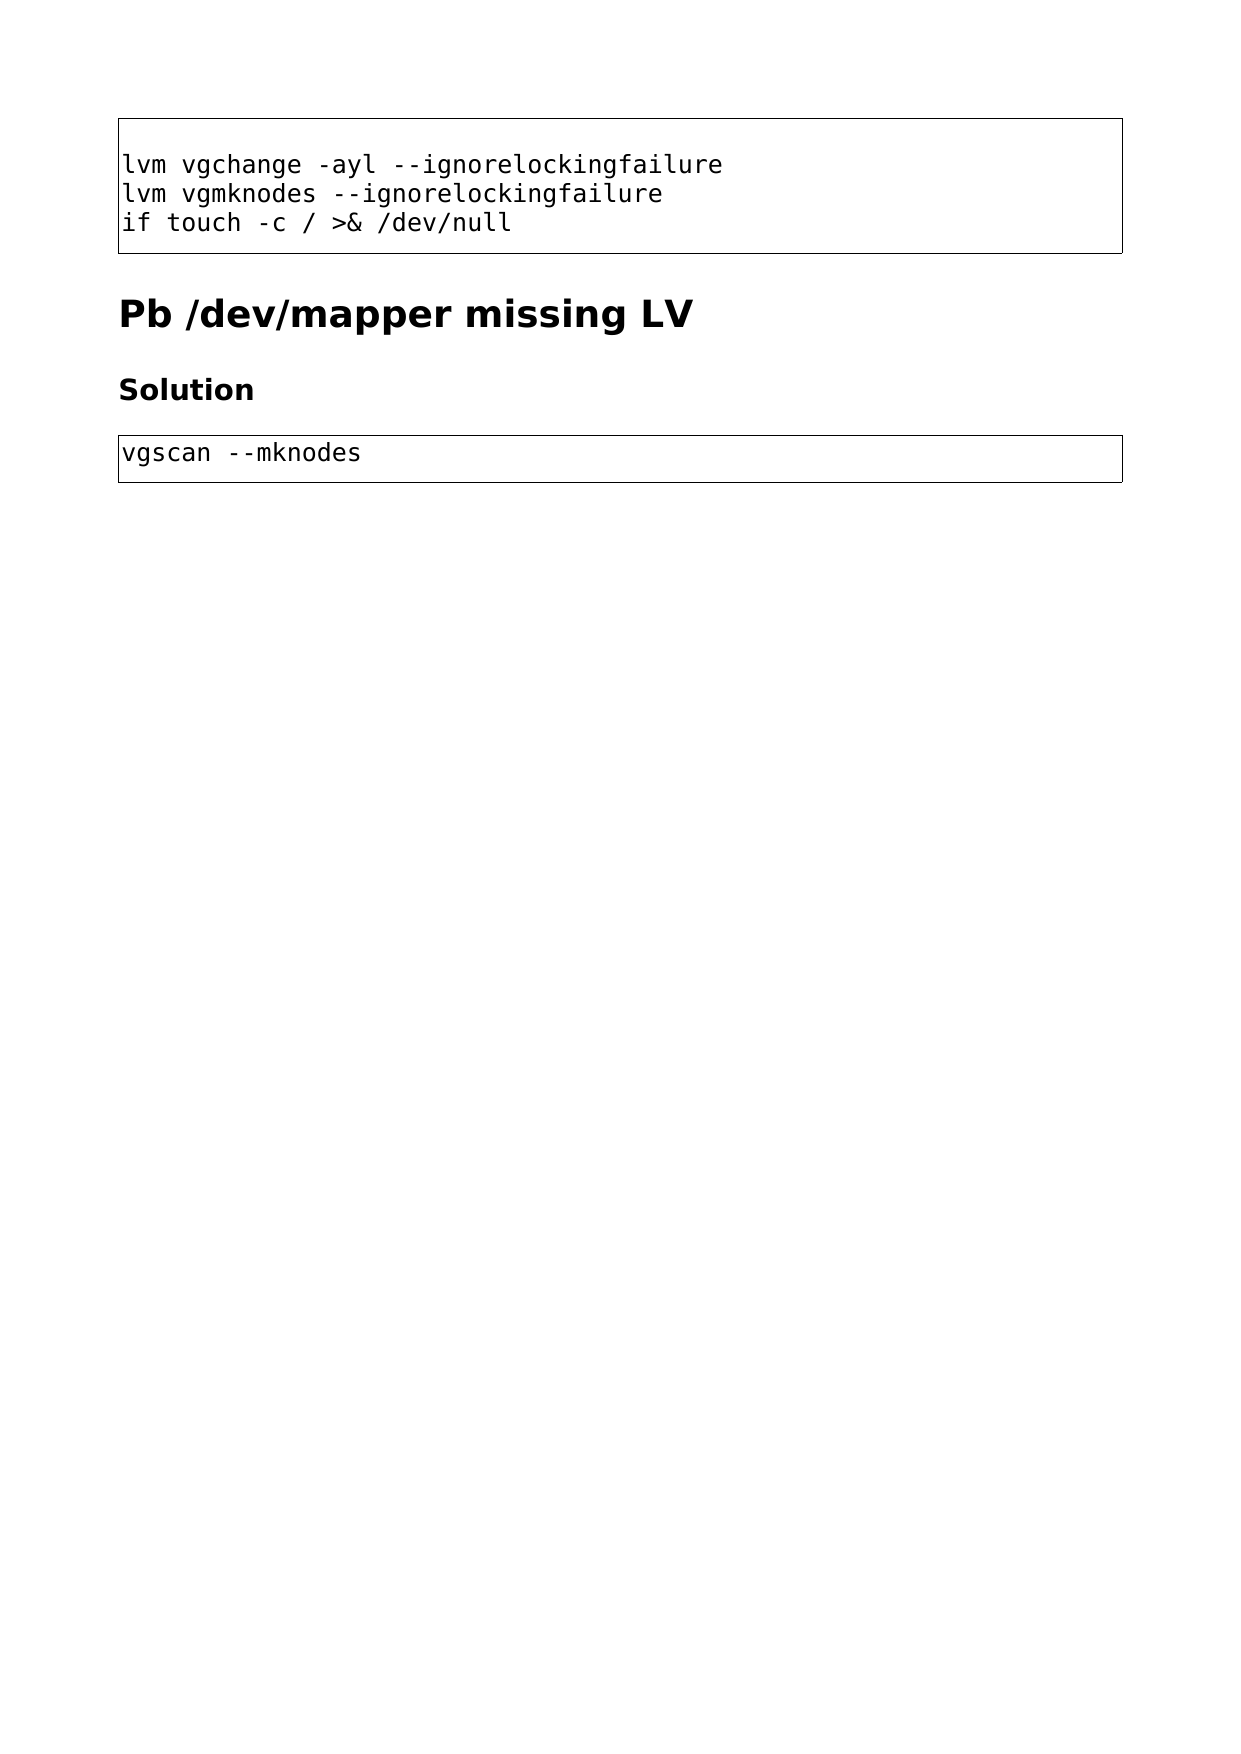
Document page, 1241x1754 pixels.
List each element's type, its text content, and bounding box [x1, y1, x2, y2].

subtitle Pb /dev/mapper missing LV [118, 292, 1122, 336]
subtitle Solution [118, 373, 1122, 407]
table_header vgscan --mknodes [119, 436, 1122, 482]
table_header lvm vgchange -ayl --ignorelockingfailure lvm vgmknodes --ignorelockingfailure if touch -c / >& /dev/null [119, 119, 1122, 252]
